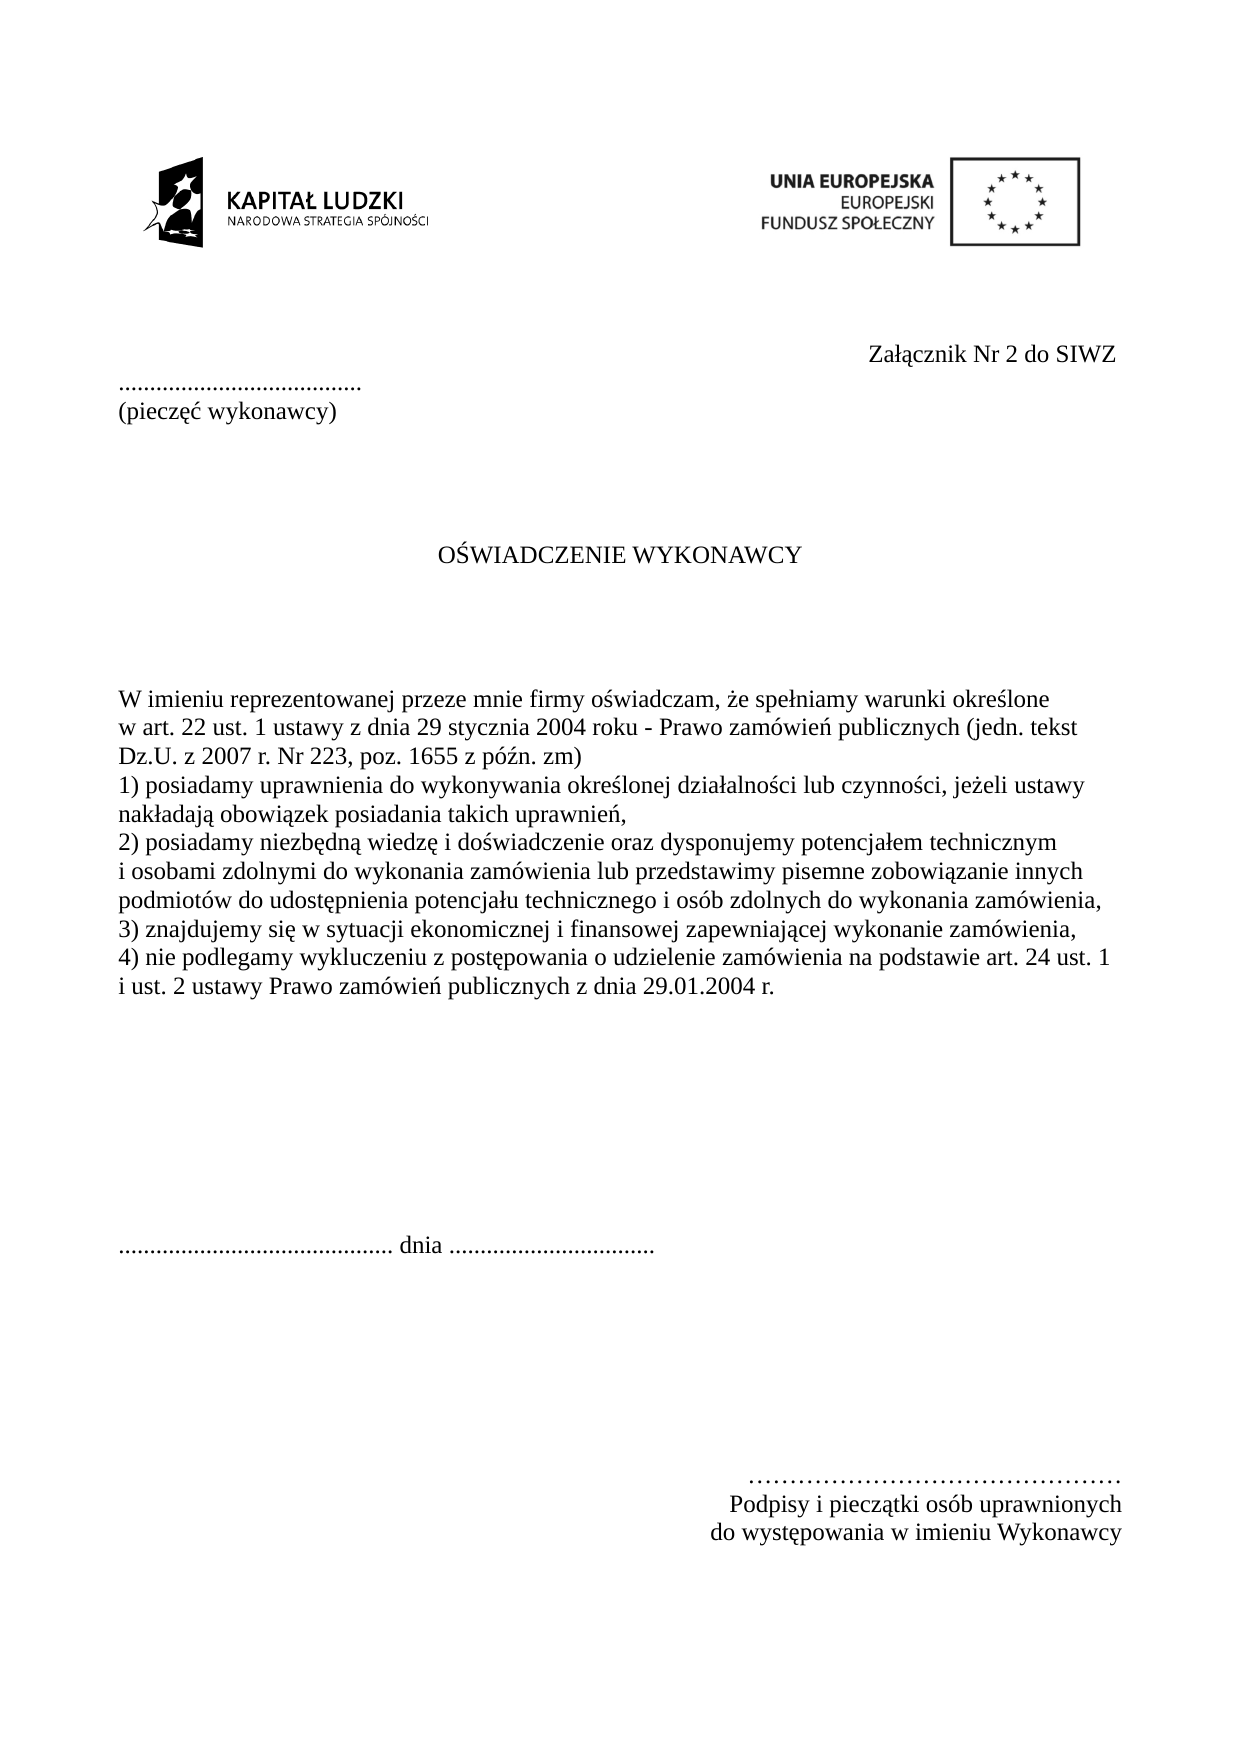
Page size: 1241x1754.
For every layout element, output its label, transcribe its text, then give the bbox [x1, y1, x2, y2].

text Załącznik Nr 2 do SIWZ [118, 339, 1122, 367]
text ............................................ dnia ................................. [118, 1230, 1122, 1259]
text nakładają obowiązek posiadania takich uprawnień, [118, 799, 1122, 827]
text podmiotów do udostępnienia potencjału technicznego i osób zdolnych do wykonania zamówienia, [118, 885, 1122, 914]
text Podpisy i pieczątki osób uprawnionych [118, 1489, 1122, 1517]
text (pieczęć wykonawcy) [118, 396, 1122, 425]
text W imieniu reprezentowanej przeze mnie firmy oświadczam, że spełniamy warunki określone [118, 684, 1122, 712]
text i ust. 2 ustawy Prawo zamówień publicznych z dnia 29.01.2004 r. [118, 971, 1122, 1000]
text 4) nie podlegamy wykluczeniu z postępowania o udzielenie zamówienia na podstawie art. 24 ust. 1 [118, 942, 1122, 971]
text ....................................... [118, 367, 1122, 396]
text Dz.U. z 2007 r. Nr 223, poz. 1655 z późn. zm) [118, 741, 1122, 770]
picture [118, 118, 1122, 282]
text 1) posiadamy uprawnienia do wykonywania określonej działalności lub czynności, jeżeli ustawy [118, 770, 1122, 799]
text 2) posiadamy niezbędną wiedzę i doświadczenie oraz dysponujemy potencjałem technicznym [118, 827, 1122, 856]
text OŚWIADCZENIE WYKONAWCY [118, 540, 1122, 569]
text w art. 22 ust. 1 ustawy z dnia 29 stycznia 2004 roku - Prawo zamówień publicznych (jedn. tekst [118, 712, 1122, 741]
text do występowania w imieniu Wykonawcy [118, 1517, 1122, 1546]
text ……………………………………… [118, 1460, 1122, 1489]
text i osobami zdolnymi do wykonania zamówienia lub przedstawimy pisemne zobowiązanie innych [118, 856, 1122, 885]
text 3) znajdujemy się w sytuacji ekonomicznej i finansowej zapewniającej wykonanie zamówienia, [118, 914, 1122, 942]
